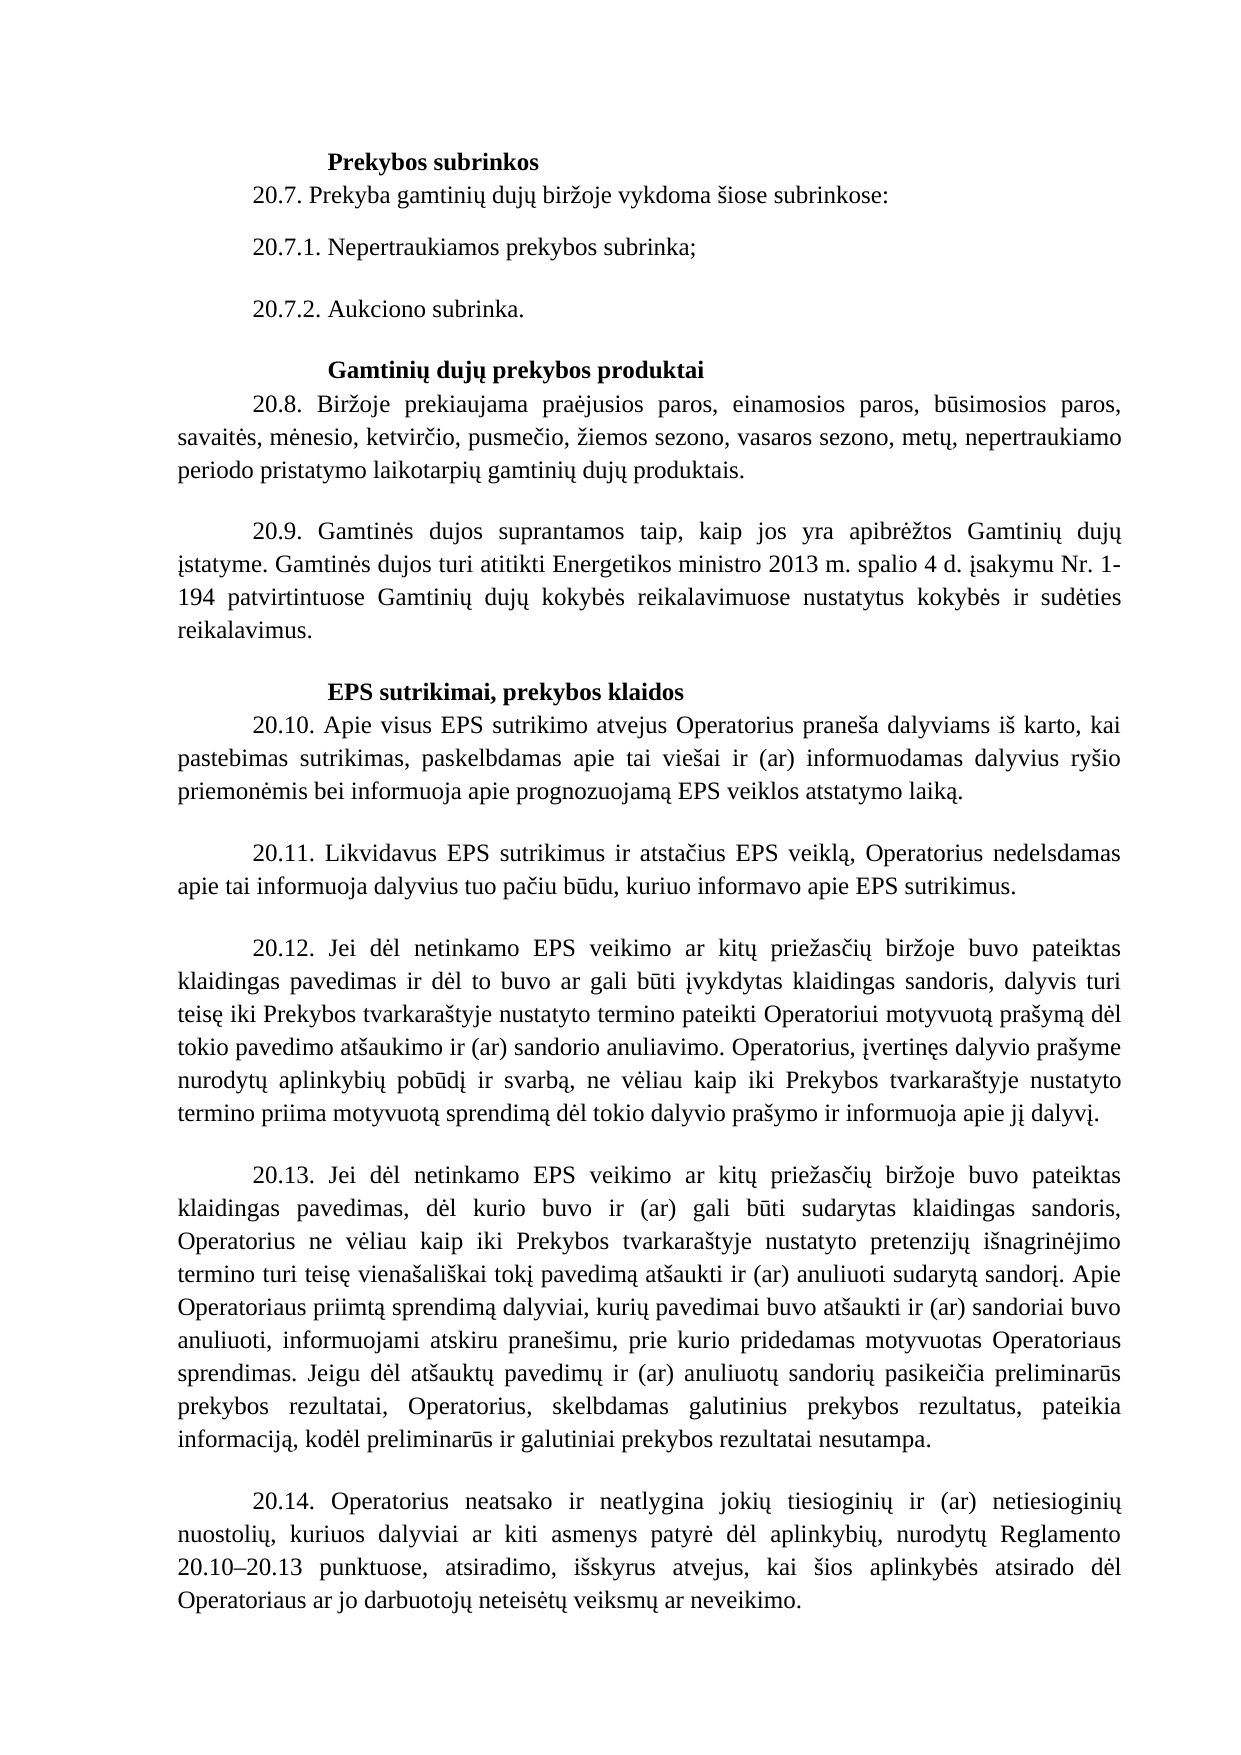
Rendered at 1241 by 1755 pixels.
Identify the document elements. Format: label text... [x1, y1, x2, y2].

text 20.14. Operatorius neatsako ir neatlygina jokių tiesioginių ir (ar) netiesioginių nuostolių, kuriuos dalyviai ar kiti asmenys patyrė dėl aplinkybių, nurodytų Reglamento 20.10–20.13 punktuose, atsiradimo, išskyrus atvejus, kai šios aplinkybės atsirado dėl Operatoriaus ar jo darbuotojų neteisėtų veiksmų ar neveikimo. [177, 1486, 1122, 1613]
text 20.9. Gamtinės dujos suprantamos taip, kaip jos yra apibrėžtos Gamtinių dujų įstatyme. Gamtinės dujos turi atitikti Energetikos ministro 2013 m. spalio 4 d. įsakymu Nr. 1-194 patvirtintuose Gamtinių dujų kokybės reikalavimuose nustatytus kokybės ir sudėties reikalavimus. [177, 516, 1122, 644]
text 20.7.1. Nepertraukiamos prekybos subrinka; [177, 232, 1122, 261]
text Gamtinių dujų prekybos produktai [252, 356, 1122, 384]
text 20.10. Apie visus EPS sutrikimo atvejus Operatorius praneša dalyviams iš karto, kai pastebimas sutrikimas, paskelbdamas apie tai viešai ir (ar) informuodamas dalyvius ryšio priemonėmis bei informuoja apie prognozuojamą EPS veiklos atstatymo laiką. [177, 710, 1122, 805]
text 20.11. Likvidavus EPS sutrikimus ir atstačius EPS veiklą, Operatorius nedelsdamas apie tai informuoja dalyvius tuo pačiu būdu, kuriuo informavo apie EPS sutrikimus. [177, 838, 1122, 900]
text 20.12. Jei dėl netinkamo EPS veikimo ar kitų priežasčių biržoje buvo pateiktas klaidingas pavedimas ir dėl to buvo ar gali būti įvykdytas klaidingas sandoris, dalyvis turi teisę iki Prekybos tvarkaraštyje nustatyto termino pateikti Operatoriui motyvuotą prašymą dėl tokio pavedimo atšaukimo ir (ar) sandorio anuliavimo. Operatorius, įvertinęs dalyvio prašyme nurodytų aplinkybių pobūdį ir svarbą, ne vėliau kaip iki Prekybos tvarkaraštyje nustatyto termino priima motyvuotą sprendimą dėl tokio dalyvio prašymo ir informuoja apie jį dalyvį. [177, 933, 1122, 1127]
text EPS sutrikimai, prekybos klaidos [252, 677, 1122, 706]
text 20.8. Biržoje prekiaujama praėjusios paros, einamosios paros, būsimosios paros, savaitės, mėnesio, ketvirčio, pusmečio, žiemos sezono, vasaros sezono, metų, nepertraukiamo periodo pristatymo laikotarpių gamtinių dujų produktais. [177, 389, 1122, 483]
text 20.7. Prekyba gamtinių dujų biržoje vykdoma šiose subrinkose: [177, 180, 1122, 209]
text Prekybos subrinkos [252, 147, 1122, 176]
text 20.13. Jei dėl netinkamo EPS veikimo ar kitų priežasčių biržoje buvo pateiktas klaidingas pavedimas, dėl kurio buvo ir (ar) gali būti sudarytas klaidingas sandoris, Operatorius ne vėliau kaip iki Prekybos tvarkaraštyje nustatyto pretenzijų išnagrinėjimo termino turi teisę vienašališkai tokį pavedimą atšaukti ir (ar) anuliuoti sudarytą sandorį. Apie Operatoriaus priimtą sprendimą dalyviai, kurių pavedimai buvo atšaukti ir (ar) sandoriai buvo anuliuoti, informuojami atskiru pranešimu, prie kurio pridedamas motyvuotas Operatoriaus sprendimas. Jeigu dėl atšauktų pavedimų ir (ar) anuliuotų sandorių pasikeičia preliminarūs prekybos rezultatai, Operatorius, skelbdamas galutinius prekybos rezultatus, pateikia informaciją, kodėl preliminarūs ir galutiniai prekybos rezultatai nesutampa. [177, 1160, 1122, 1453]
text 20.7.2. Aukciono subrinka. [177, 294, 1122, 323]
